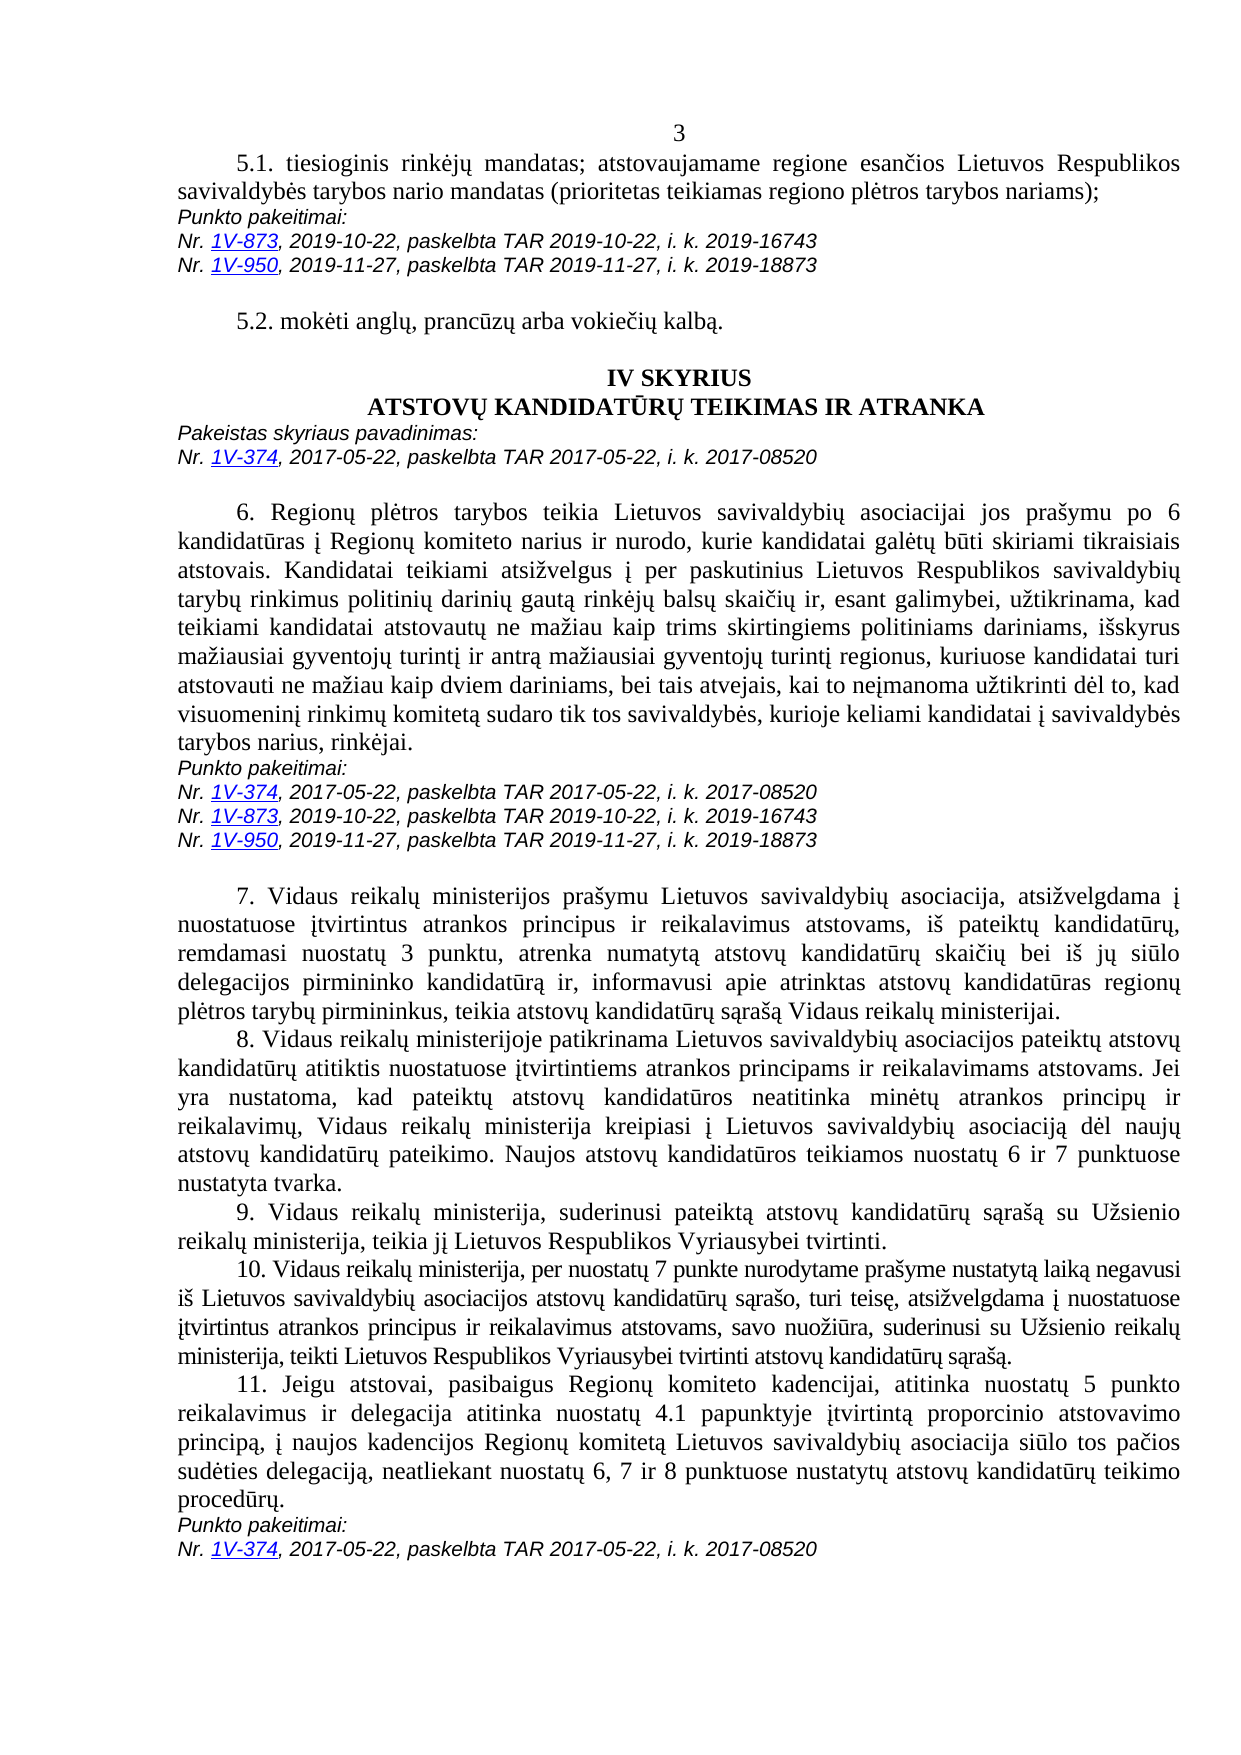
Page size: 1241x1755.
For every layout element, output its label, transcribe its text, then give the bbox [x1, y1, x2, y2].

text Nr. 1V-374, 2017-05-22, paskelbta TAR 2017-05-22, i. k. 2017-08520 [177, 780, 1181, 804]
text Nr. 1V-873, 2019-10-22, paskelbta TAR 2019-10-22, i. k. 2019-16743 [177, 804, 1181, 828]
text Punkto pakeitimai: [177, 1513, 1181, 1537]
text 10. Vidaus reikalų ministerija, per nuostatų 7 punkte nurodytame prašyme nustatytą laiką negavusi iš Lietuvos savivaldybių asociacijos atstovų kandidatūrų sąrašo, turi teisę, atsižvelgdama į nuostatuose įtvirtintus atrankos principus ir reikalavimus atstovams, savo nuožiūra, suderinusi su Užsienio reikalų ministerija, teikti Lietuvos Respublikos Vyriausybei tvirtinti atstovų kandidatūrų sąrašą. [177, 1254, 1181, 1369]
text Nr. 1V-374, 2017-05-22, paskelbta TAR 2017-05-22, i. k. 2017-08520 [177, 445, 1181, 469]
text IV SKYRIUS [177, 363, 1181, 392]
text 7. Vidaus reikalų ministerijos prašymu Lietuvos savivaldybių asociacija, atsižvelgdama į nuostatuose įtvirtintus atrankos principus ir reikalavimus atstovams, iš pateiktų kandidatūrų, remdamasi nuostatų 3 punktu, atrenka numatytą atstovų kandidatūrų skaičių bei iš jų siūlo delegacijos pirmininko kandidatūrą ir, informavusi apie atrinktas atstovų kandidatūras regionų plėtros tarybų pirmininkus, teikia atstovų kandidatūrų sąrašą Vidaus reikalų ministerijai. [177, 881, 1181, 1024]
text Punkto pakeitimai: [177, 205, 1181, 229]
text Nr. 1V-950, 2019-11-27, paskelbta TAR 2019-11-27, i. k. 2019-18873 [177, 828, 1181, 852]
text Nr. 1V-950, 2019-11-27, paskelbta TAR 2019-11-27, i. k. 2019-18873 [177, 253, 1181, 277]
text Pakeistas skyriaus pavadinimas: [177, 421, 1181, 445]
text ATSTOVŲ KANDIDATŪRŲ TEIKIMAS IR ATRANKA [177, 392, 1181, 421]
text 8. Vidaus reikalų ministerijoje patikrinama Lietuvos savivaldybių asociacijos pateiktų atstovų kandidatūrų atitiktis nuostatuose įtvirtintiems atrankos principams ir reikalavimams atstovams. Jei yra nustatoma, kad pateiktų atstovų kandidatūros neatitinka minėtų atrankos principų ir reikalavimų, Vidaus reikalų ministerija kreipiasi į Lietuvos savivaldybių asociaciją dėl naujų atstovų kandidatūrų pateikimo. Naujos atstovų kandidatūros teikiamos nuostatų 6 ir 7 punktuose nustatyta tvarka. [177, 1024, 1181, 1197]
text 11. Jeigu atstovai, pasibaigus Regionų komiteto kadencijai, atitinka nuostatų 5 punkto reikalavimus ir delegacija atitinka nuostatų 4.1 papunktyje įtvirtintą proporcinio atstovavimo principą, į naujos kadencijos Regionų komitetą Lietuvos savivaldybių asociacija siūlo tos pačios sudėties delegaciją, neatliekant nuostatų 6, 7 ir 8 punktuose nustatytų atstovų kandidatūrų teikimo procedūrų. [177, 1369, 1181, 1513]
text 6. Regionų plėtros tarybos teikia Lietuvos savivaldybių asociacijai jos prašymu po 6 kandidatūras į Regionų komiteto narius ir nurodo, kurie kandidatai galėtų būti skiriami tikraisiais atstovais. Kandidatai teikiami atsižvelgus į per paskutinius Lietuvos Respublikos savivaldybių tarybų rinkimus politinių darinių gautą rinkėjų balsų skaičių ir, esant galimybei, užtikrinama, kad teikiami kandidatai atstovautų ne mažiau kaip trims skirtingiems politiniams dariniams, išskyrus mažiausiai gyventojų turintį ir antrą mažiausiai gyventojų turintį regionus, kuriuose kandidatai turi atstovauti ne mažiau kaip dviem dariniams, bei tais atvejais, kai to neįmanoma užtikrinti dėl to, kad visuomeninį rinkimų komitetą sudaro tik tos savivaldybės, kurioje keliami kandidatai į savivaldybės tarybos narius, rinkėjai. [177, 497, 1181, 756]
text Nr. 1V-873, 2019-10-22, paskelbta TAR 2019-10-22, i. k. 2019-16743 [177, 229, 1181, 253]
text Punkto pakeitimai: [177, 756, 1181, 780]
text Nr. 1V-374, 2017-05-22, paskelbta TAR 2017-05-22, i. k. 2017-08520 [177, 1537, 1181, 1561]
text 5.1. tiesioginis rinkėjų mandatas; atstovaujamame regione esančios Lietuvos Respublikos savivaldybės tarybos nario mandatas (prioritetas teikiamas regiono plėtros tarybos nariams); [177, 148, 1181, 205]
text 5.2. mokėti anglų, prancūzų arba vokiečių kalbą. [177, 306, 1181, 334]
text 9. Vidaus reikalų ministerija, suderinusi pateiktą atstovų kandidatūrų sąrašą su Užsienio reikalų ministerija, teikia jį Lietuvos Respublikos Vyriausybei tvirtinti. [177, 1197, 1181, 1254]
